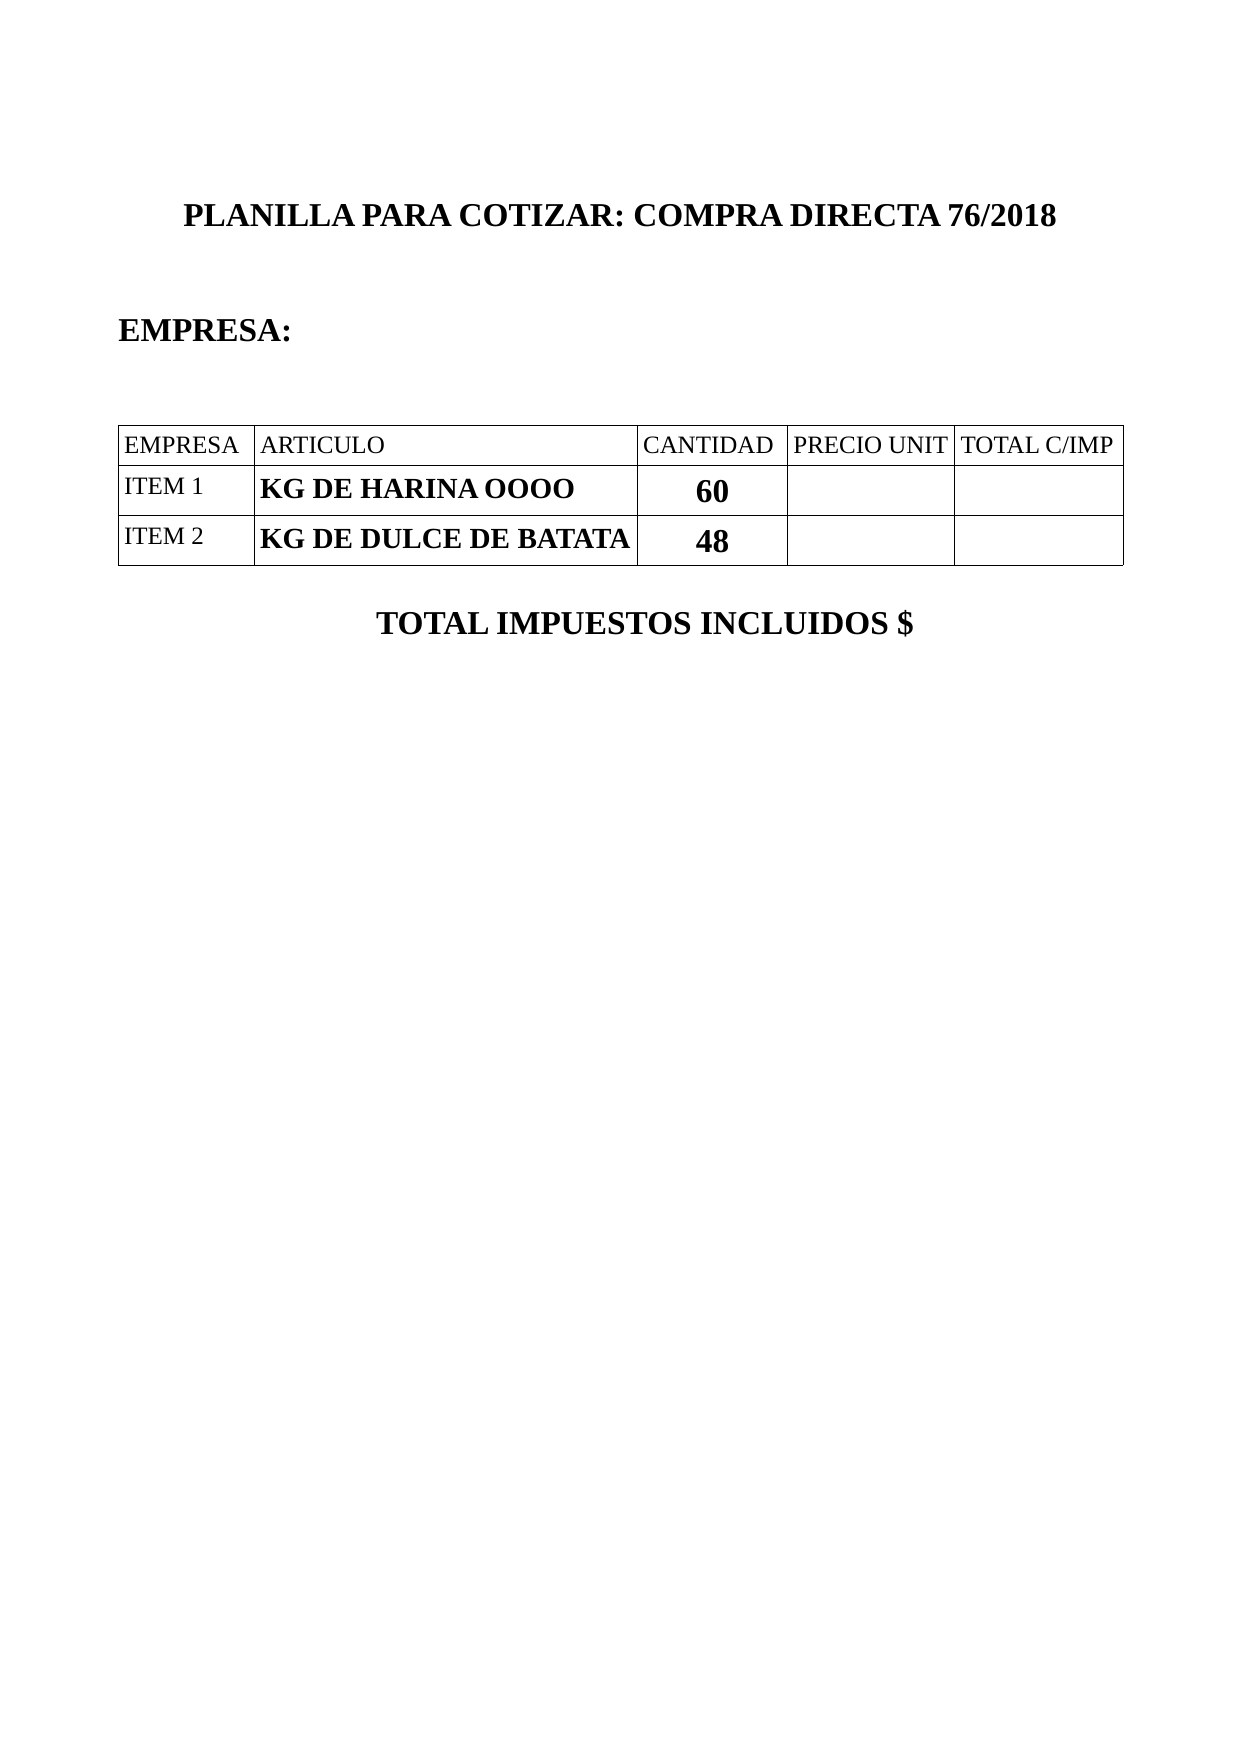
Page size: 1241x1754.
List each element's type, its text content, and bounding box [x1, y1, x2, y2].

text EMPRESA: [118, 310, 1122, 348]
table_cell [955, 466, 1123, 515]
table_header CANTIDAD [638, 426, 787, 465]
table_cell [955, 516, 1123, 565]
text PLANILLA PARA COTIZAR: COMPRA DIRECTA 76/2018 [118, 195, 1122, 233]
table_header EMPRESA [119, 426, 254, 465]
table_header TOTAL C/IMP [955, 426, 1123, 465]
text TOTAL IMPUESTOS INCLUIDOS $ [118, 603, 1122, 642]
table_header ARTICULO [255, 426, 637, 465]
table_cell 48 [638, 516, 787, 565]
table_header PRECIO UNIT [788, 426, 954, 465]
table_cell KG DE DULCE DE BATATA [255, 516, 637, 565]
table_cell [788, 516, 954, 565]
table_cell [788, 466, 954, 515]
table_cell 60 [638, 466, 787, 515]
table_cell KG DE HARINA OOOO [255, 466, 637, 515]
table_cell ITEM 1 [119, 466, 254, 515]
table_cell ITEM 2 [119, 516, 254, 565]
